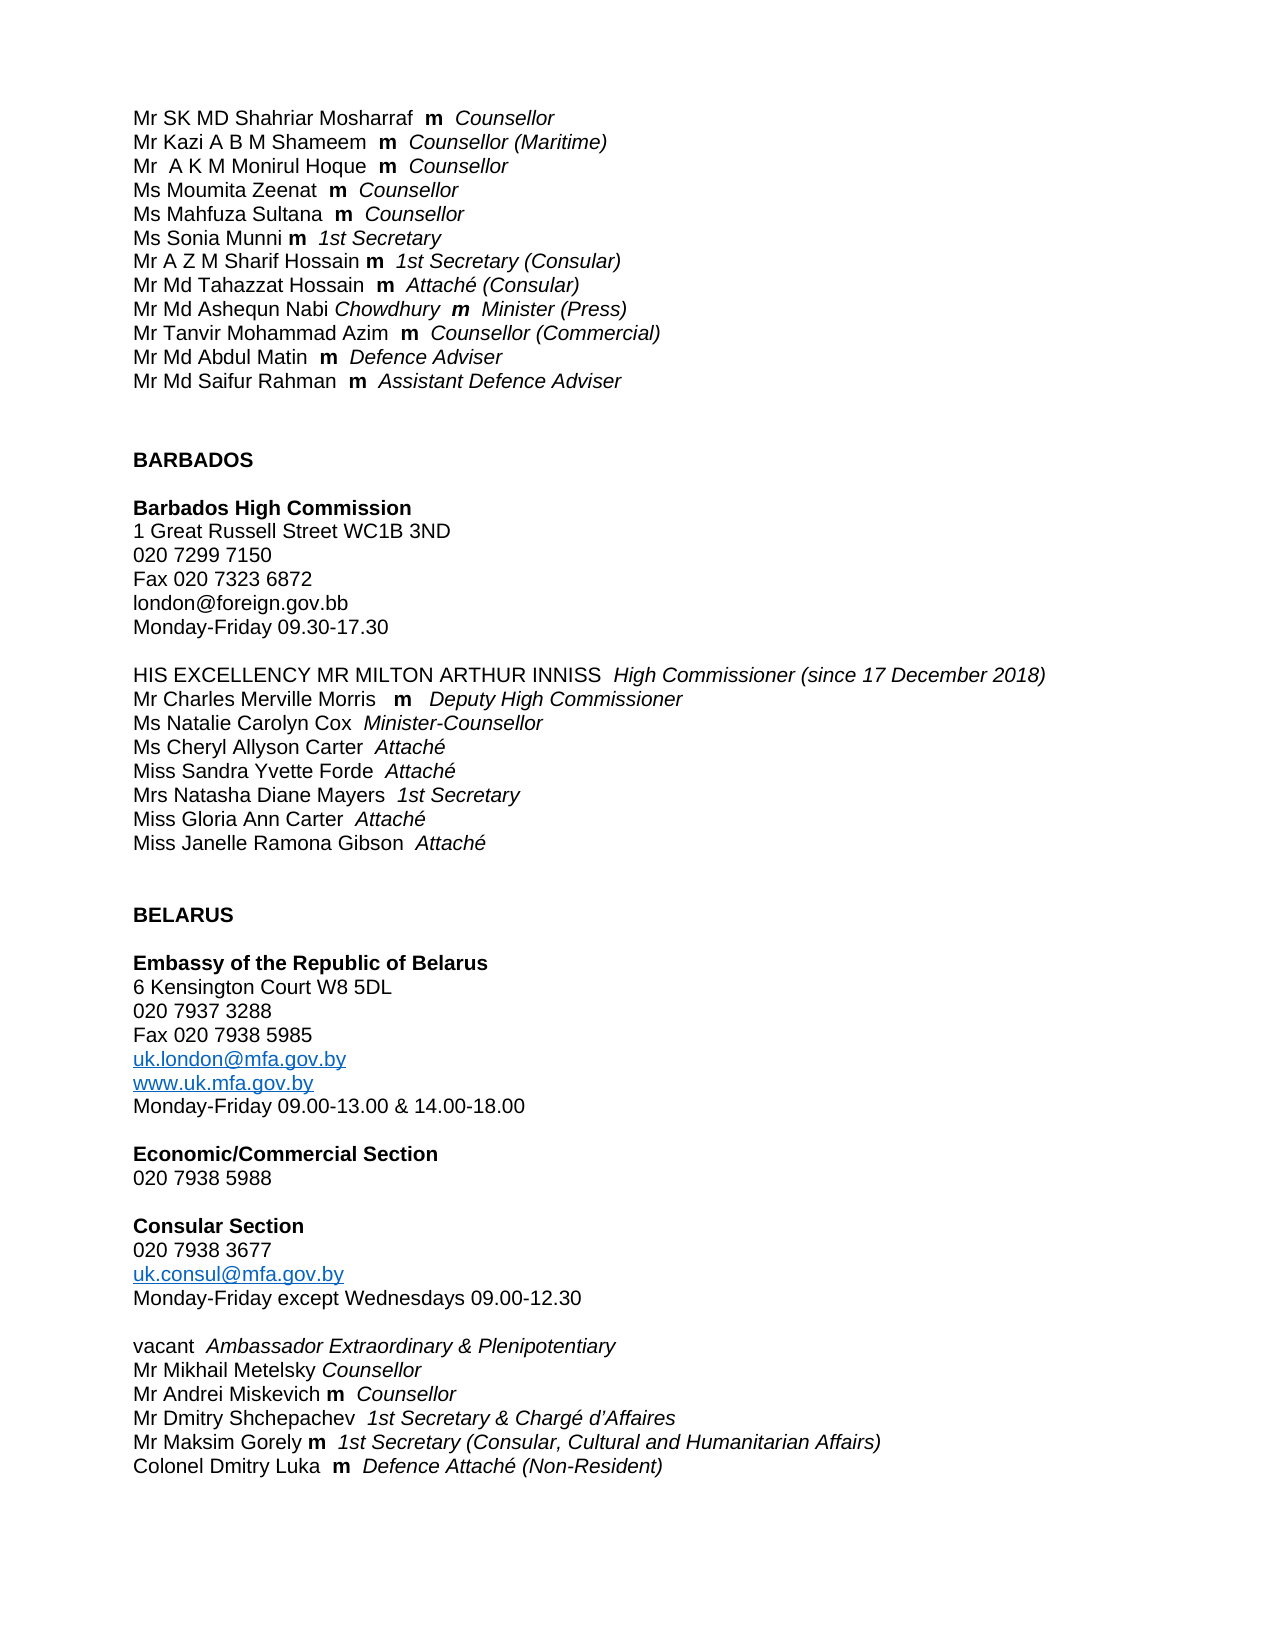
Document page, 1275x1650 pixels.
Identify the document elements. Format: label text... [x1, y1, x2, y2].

text Barbados High Commission [133, 495, 1181, 519]
text Mr Maksim Gorely m 1st Secretary (Consular, Cultural and Humanitarian Affairs) [133, 1430, 1181, 1454]
text Mr Mikhail Metelsky Counsellor [133, 1358, 1181, 1382]
text Colonel Dmitry Luka m Defence Attaché (Non-Resident) [133, 1454, 1181, 1478]
text Mr A K M Monirul Hoque m Counsellor [133, 153, 1181, 177]
text HIS EXCELLENCY MR MILTON ARTHUR INNISS High Commissioner (since 17 December 2018) [133, 663, 1181, 687]
text Miss Janelle Ramona Gibson Attaché [133, 831, 1181, 855]
text 6 Kensington Court W8 5DL [133, 974, 1181, 998]
text Mrs Natasha Diane Mayers 1st Secretary [133, 783, 1181, 807]
text Ms Cheryl Allyson Carter Attaché [133, 735, 1181, 759]
text Miss Gloria Ann Carter Attaché [133, 807, 1181, 831]
text 020 7938 5988 [133, 1166, 1181, 1190]
text uk.consul@mfa.gov.by [133, 1262, 1181, 1286]
text london@foreign.gov.bb [133, 591, 1181, 615]
text Ms Natalie Carolyn Cox Minister-Counsellor [133, 711, 1181, 735]
text Mr Kazi A B M Shameem m Counsellor (Maritime) [133, 129, 1181, 153]
text Ms Sonia Munni m 1st Secretary [133, 225, 1181, 249]
text 020 7299 7150 [133, 543, 1181, 567]
text Monday-Friday except Wednesdays 09.00-12.30 [133, 1286, 1181, 1310]
text Mr SK MD Shahriar Mosharraf m Counsellor [133, 106, 1181, 129]
text BELARUS [133, 903, 1181, 927]
text Miss Sandra Yvette Forde Attaché [133, 759, 1181, 783]
text Mr Md Saifur Rahman m Assistant Defence Adviser [133, 369, 1181, 393]
text Ms Moumita Zeenat m Counsellor [133, 177, 1181, 201]
text Ms Mahfuza Sultana m Counsellor [133, 201, 1181, 225]
text 020 7937 3288 [133, 998, 1181, 1022]
text uk.london@mfa.gov.by [133, 1046, 1181, 1070]
text Fax 020 7323 6872 [133, 567, 1181, 591]
text www.uk.mfa.gov.by [133, 1070, 1181, 1094]
text Mr Md Abdul Matin m Defence Adviser [133, 345, 1181, 369]
text 1 Great Russell Street WC1B 3ND [133, 519, 1181, 543]
text Embassy of the Republic of Belarus [133, 951, 1181, 974]
text Monday-Friday 09.00-13.00 & 14.00-18.00 [133, 1094, 1181, 1118]
text Mr A Z M Sharif Hossain m 1st Secretary (Consular) [133, 249, 1181, 273]
text vacant Ambassador Extraordinary & Plenipotentiary [133, 1334, 1181, 1358]
text Mr Tanvir Mohammad Azim m Counsellor (Commercial) [133, 321, 1181, 345]
text Mr Md Tahazzat Hossain m Attaché (Consular) [133, 273, 1181, 297]
text Fax 020 7938 5985 [133, 1022, 1181, 1046]
text Mr Md Ashequn Nabi Chowdhury m Minister (Press) [133, 297, 1181, 321]
text 020 7938 3677 [133, 1238, 1181, 1262]
text Economic/Commercial Section [133, 1142, 1181, 1166]
text BARBADOS [133, 447, 1181, 471]
text Mr Charles Merville Morris m Deputy High Commissioner [133, 687, 1181, 711]
text Mr Dmitry Shchepachev 1st Secretary & Chargé d’Affaires [133, 1406, 1181, 1430]
text Consular Section [133, 1214, 1181, 1238]
text Mr Andrei Miskevich m Counsellor [133, 1382, 1181, 1406]
text Monday-Friday 09.30-17.30 [133, 615, 1181, 639]
